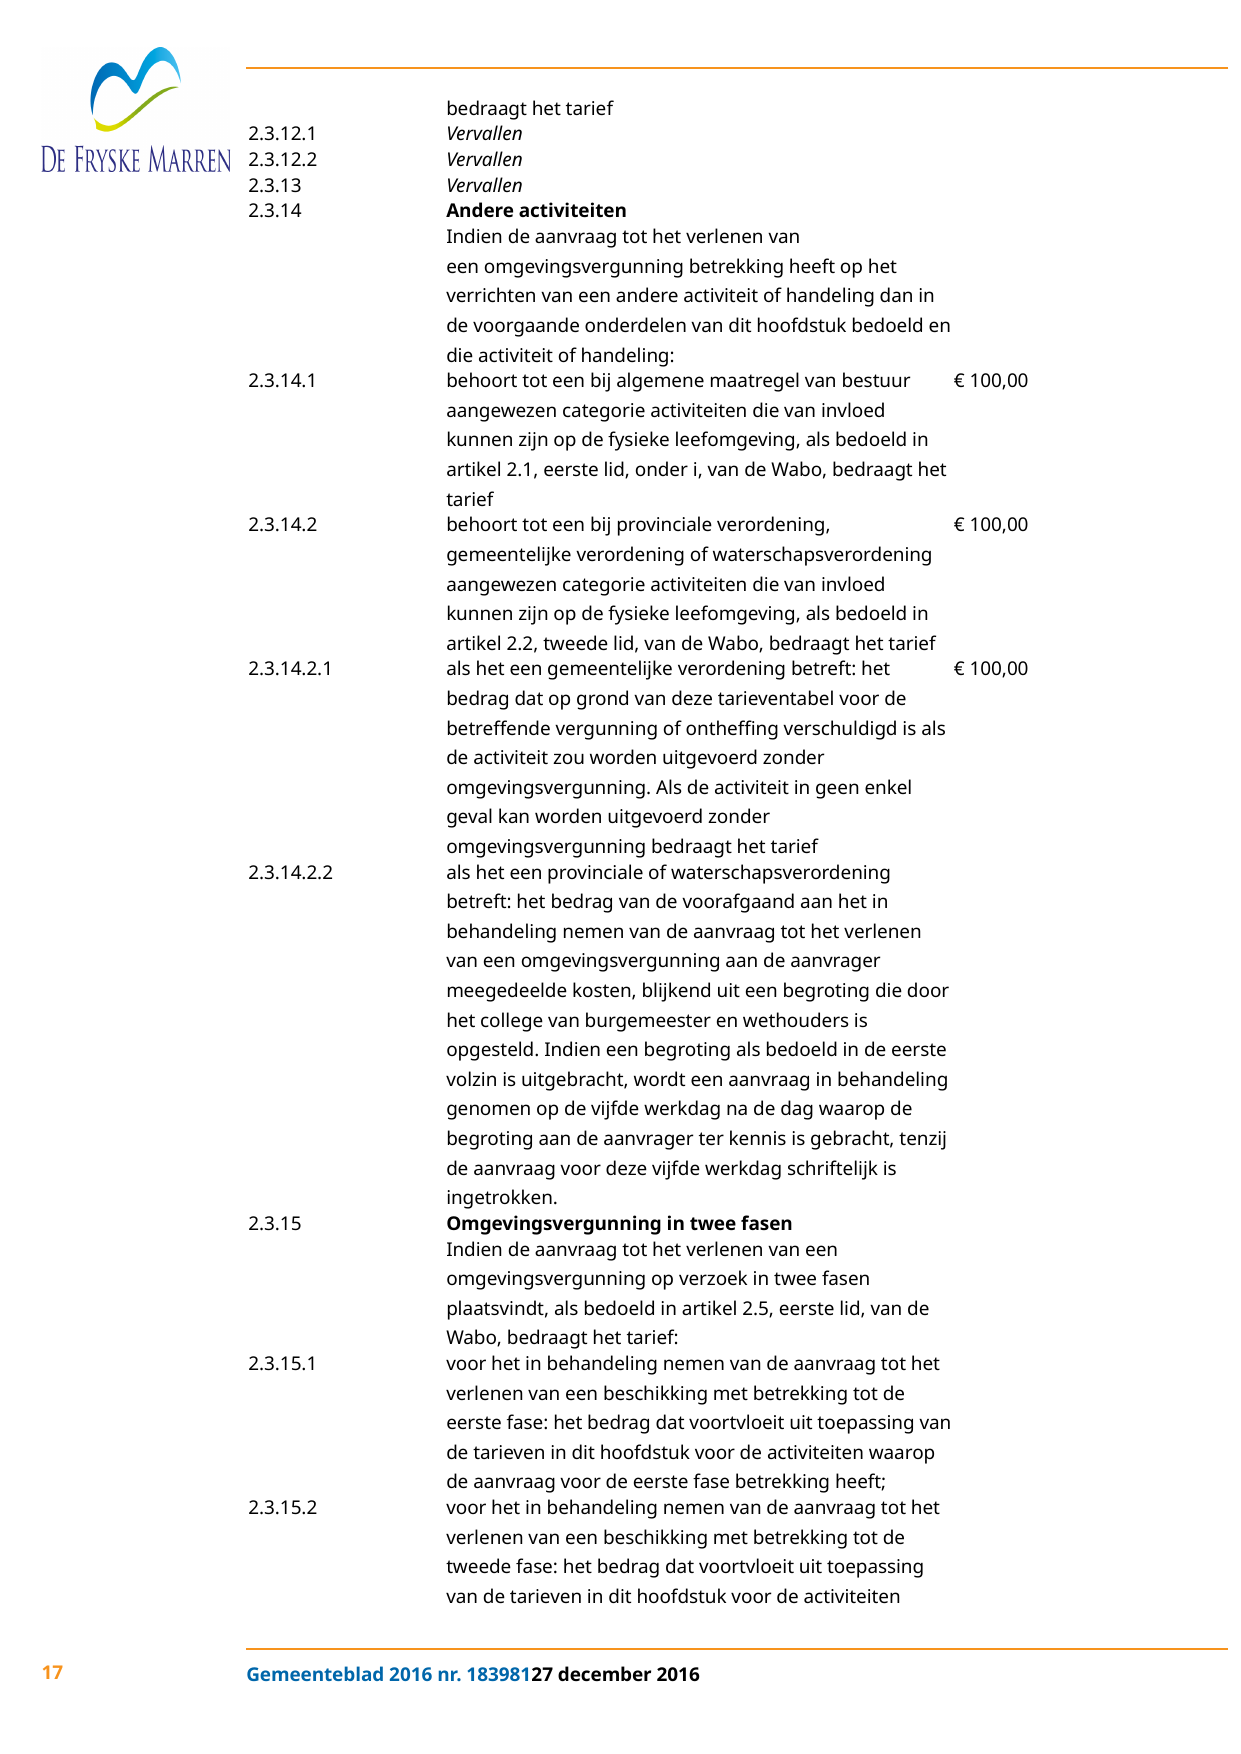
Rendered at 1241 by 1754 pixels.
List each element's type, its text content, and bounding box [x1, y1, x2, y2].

table_cell [954, 1210, 1152, 1236]
table_cell [954, 1236, 1152, 1350]
table_cell Vervallen [446, 121, 954, 146]
table_cell [954, 224, 1152, 367]
table_cell Omgevingsvergunning in twee fasen [446, 1210, 954, 1236]
table_cell [954, 172, 1152, 198]
table_cell behoort tot een bij algemene maatregel van bestuur aangewezen categorie activiteiten die van invloed kunnen zijn op de fysieke leefomgeving, als bedoeld in artikel 2.1, eerste lid, onder i, van de Wabo, bedraagt het tarief [446, 368, 954, 512]
table_cell € 100,00 [954, 512, 1152, 656]
table_cell 2.3.12.2 [248, 146, 446, 172]
table_cell [954, 859, 1152, 1210]
table_cell Indien de aanvraag tot het verlenen van een omgevingsvergunning betrekking heeft op het verrichten van een andere activiteit of handeling dan in de voorgaande onderdelen van dit hoofdstuk bedoeld en die activiteit of handeling: [446, 224, 954, 367]
table_cell behoort tot een bij provinciale verordening, gemeentelijke verordening of waterschapsverordening aangewezen categorie activiteiten die van invloed kunnen zijn op de fysieke leefomgeving, als bedoeld in artikel 2.2, tweede lid, van de Wabo, bedraagt het tarief [446, 512, 954, 656]
table_cell [248, 95, 446, 121]
table_cell [954, 198, 1152, 223]
table_cell [954, 1350, 1152, 1494]
table_cell Indien de aanvraag tot het verlenen van een omgevingsvergunning op verzoek in twee fasen plaatsvindt, als bedoeld in artikel 2.5, eerste lid, van de Wabo, bedraagt het tarief: [446, 1236, 954, 1350]
table_cell 2.3.15.1 [248, 1350, 446, 1494]
table_cell als het een provinciale of waterschapsverordening betreft: het bedrag van de voorafgaand aan het in behandeling nemen van de aanvraag tot het verlenen van een omgevingsvergunning aan de aanvrager meegedeelde kosten, blijkend uit een begroting die door het college van burgemeester en wethouders is opgesteld. Indien een begroting als bedoeld in de eerste volzin is uitgebracht, wordt een aanvraag in behandeling genomen op de vijfde werkdag na de dag waarop de begroting aan de aanvrager ter kennis is gebracht, tenzij de aanvraag voor deze vijfde werkdag schriftelijk is ingetrokken. [446, 859, 954, 1210]
table_cell € 100,00 [954, 368, 1152, 512]
table_cell [954, 121, 1152, 146]
table_cell Vervallen [446, 172, 954, 198]
table_cell [954, 146, 1152, 172]
table_cell [954, 1494, 1152, 1609]
table_cell Vervallen [446, 146, 954, 172]
table_cell 2.3.12.1 [248, 121, 446, 146]
table_cell bedraagt het tarief [446, 95, 954, 121]
table_cell 2.3.13 [248, 172, 446, 198]
table_cell 2.3.14 [248, 198, 446, 223]
table_cell € 100,00 [954, 656, 1152, 859]
table_cell [248, 1236, 446, 1350]
table_cell Andere activiteiten [446, 198, 954, 223]
table_cell [954, 95, 1152, 121]
table_cell 2.3.14.2 [248, 512, 446, 656]
table_cell 2.3.14.2.2 [248, 859, 446, 1210]
table_cell 2.3.15 [248, 1210, 446, 1236]
table_cell [248, 224, 446, 367]
table_cell 2.3.14.2.1 [248, 656, 446, 859]
table_cell voor het in behandeling nemen van de aanvraag tot het verlenen van een beschikking met betrekking tot de eerste fase: het bedrag dat voortvloeit uit toepassing van de tarieven in dit hoofdstuk voor de activiteiten waarop de aanvraag voor de eerste fase betrekking heeft; [446, 1350, 954, 1494]
table_cell 2.3.14.1 [248, 368, 446, 512]
picture [41, 47, 231, 172]
table_cell 2.3.15.2 [248, 1494, 446, 1609]
table_cell voor het in behandeling nemen van de aanvraag tot het verlenen van een beschikking met betrekking tot de tweede fase: het bedrag dat voortvloeit uit toepassing van de tarieven in dit hoofdstuk voor de activiteiten [446, 1494, 954, 1609]
table_cell als het een gemeentelijke verordening betreft: het bedrag dat op grond van deze tarieventabel voor de betreffende vergunning of ontheffing verschuldigd is als de activiteit zou worden uitgevoerd zonder omgevingsvergunning. Als de activiteit in geen enkel geval kan worden uitgevoerd zonder omgevingsvergunning bedraagt het tarief [446, 656, 954, 859]
